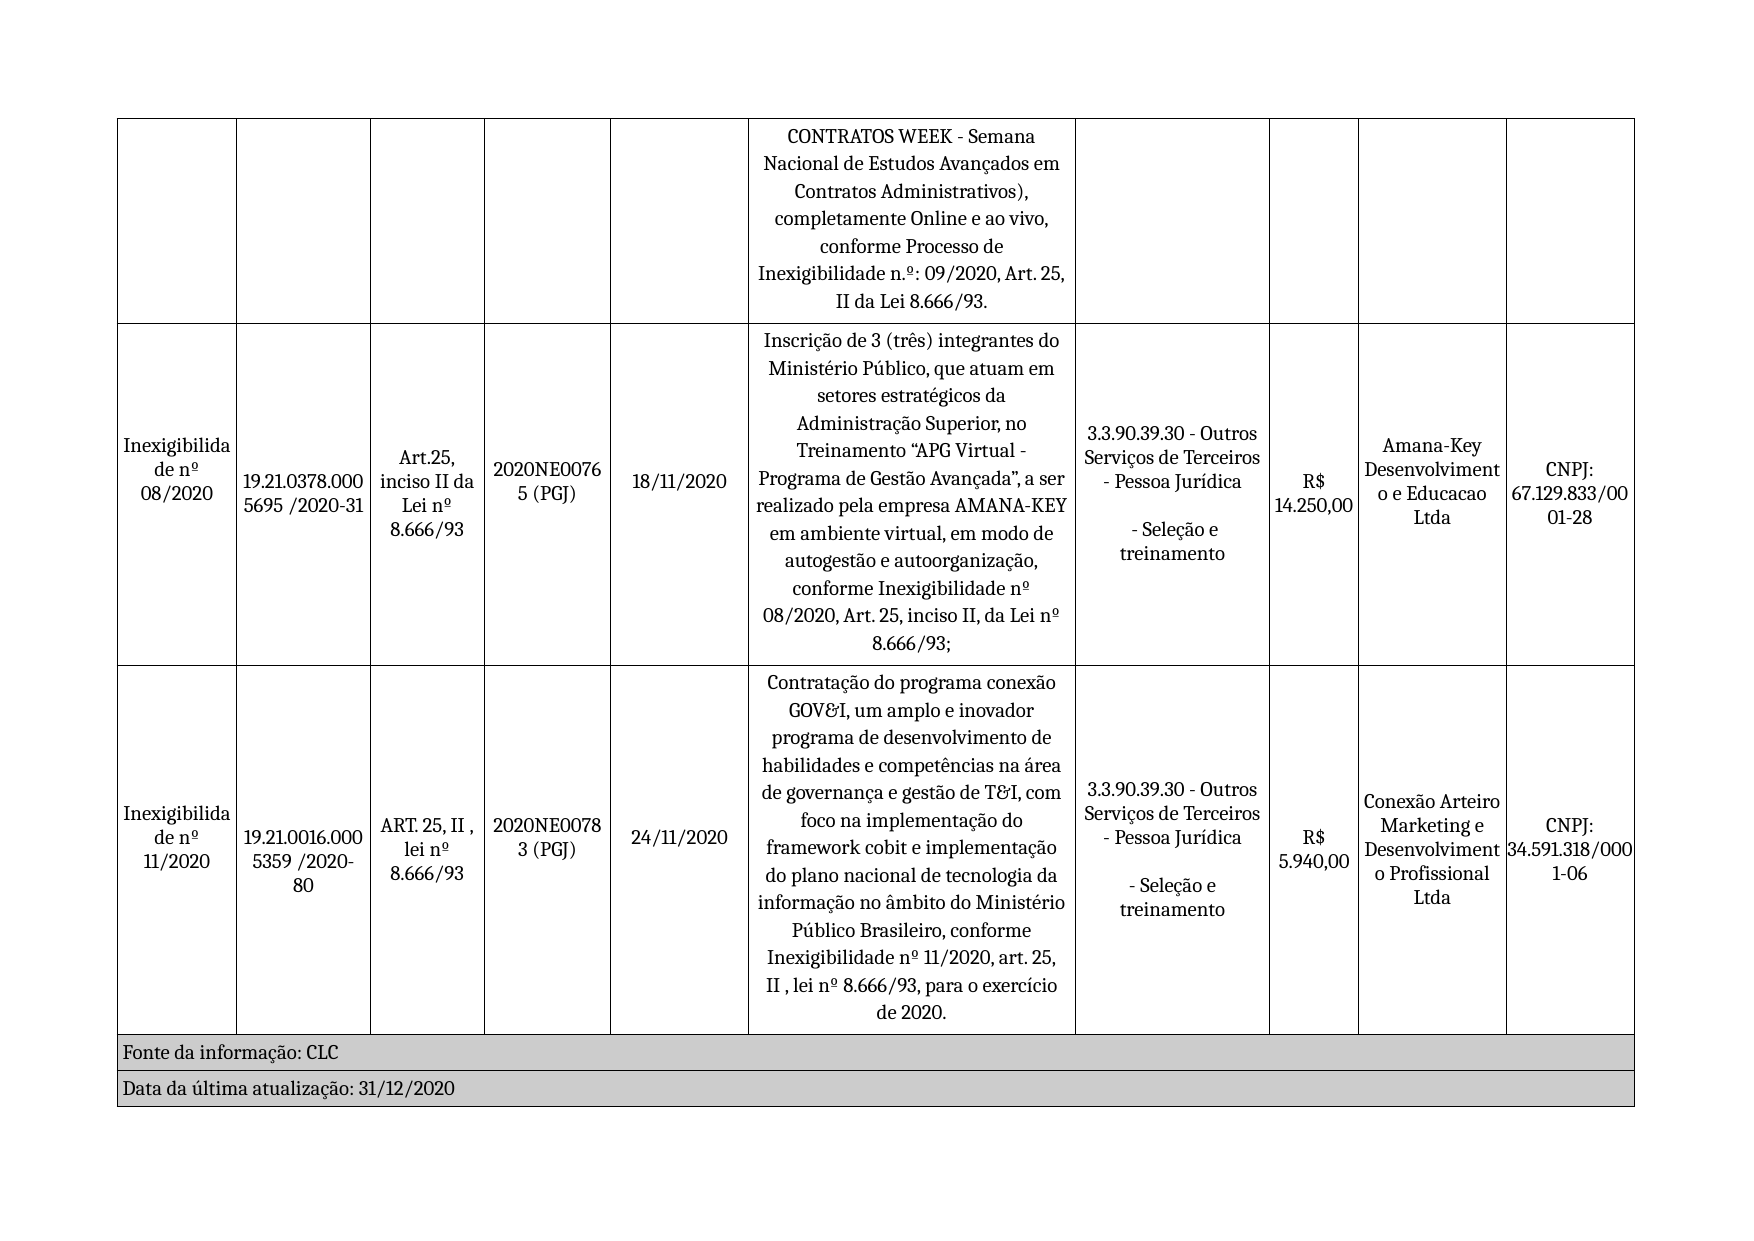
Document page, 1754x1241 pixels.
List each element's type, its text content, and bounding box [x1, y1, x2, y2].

table_cell [1507, 119, 1634, 323]
table_cell Inexigibilidade nº 11/2020 [118, 666, 236, 1034]
table_cell 24/11/2020 [611, 666, 748, 1034]
table_cell Amana-Key Desenvolvimento e Educacao Ltda [1359, 324, 1506, 664]
table_cell Contratação do programa conexão GOV&I, um amplo e inovador programa de desenvolvimento de habilidades e competências na área de governança e gestão de T&I, com foco na implementação do framework cobit e implementação do plano nacional de tecnologia da informação no âmbito do Ministério Público Brasileiro, conforme Inexigibilidade nº 11/2020, art. 25, II , lei nº 8.666/93, para o exercício de 2020. [749, 666, 1075, 1034]
table_cell 19.21.0378.0005695 /2020-31 [237, 324, 370, 664]
table_cell [1270, 119, 1358, 323]
table_cell [1359, 119, 1506, 323]
table_cell [371, 119, 484, 323]
table_cell [237, 119, 370, 323]
table_cell [1635, 665, 1754, 1034]
table_cell [1076, 119, 1269, 323]
table_cell ART. 25, II , lei nº 8.666/93 [371, 666, 484, 1034]
table_cell CONTRATOS WEEK - Semana Nacional de Estudos Avançados em Contratos Administrativos), completamente Online e ao vivo, conforme Processo de Inexigibilidade n.º: 09/2020, Art. 25, II da Lei 8.666/93. [749, 119, 1075, 323]
table_cell 3.3.90.39.30 - Outros Serviços de Terceiros - Pessoa Jurídica - Seleção e treinamento [1076, 324, 1269, 664]
table_cell R$ 5.940,00 [1270, 666, 1358, 1034]
table_cell 3.3.90.39.30 - Outros Serviços de Terceiros - Pessoa Jurídica - Seleção e treinamento [1076, 666, 1269, 1034]
table_cell Fonte da informação: CLC [118, 1035, 1634, 1070]
table_cell 19.21.0016.0005359 /2020-80 [237, 666, 370, 1034]
table_cell R$ 14.250,00 [1270, 324, 1358, 664]
table_cell 2020NE00783 (PGJ) [485, 666, 610, 1034]
table_cell 2020NE00765 (PGJ) [485, 324, 610, 664]
table_cell [611, 119, 748, 323]
table_cell 18/11/2020 [611, 324, 748, 664]
table_cell [485, 119, 610, 323]
table_cell CNPJ: 34.591.318/0001-06 [1507, 666, 1634, 1034]
table_cell [118, 119, 236, 323]
table_cell CNPJ: 67.129.833/0001-28 [1507, 324, 1634, 664]
table_cell [1635, 118, 1754, 323]
table_cell Inexigibilidade nº 08/2020 [118, 324, 236, 664]
table_cell [1635, 323, 1754, 664]
table_cell Conexão Arteiro Marketing e Desenvolvimento Profissional Ltda [1359, 666, 1506, 1034]
table_cell [1635, 1070, 1754, 1106]
table_cell [1635, 1034, 1754, 1070]
table_cell Inscrição de 3 (três) integrantes do Ministério Público, que atuam em setores estratégicos da Administração Superior, no Treinamento “APG Virtual - Programa de Gestão Avançada”, a ser realizado pela empresa AMANA-KEY em ambiente virtual, em modo de autogestão e autoorganização, conforme Inexigibilidade nº 08/2020, Art. 25, inciso II, da Lei nº 8.666/93; [749, 324, 1075, 664]
table_cell Data da última atualização: 31/12/2020 [118, 1071, 1634, 1106]
table_cell Art.25, inciso II da Lei nº 8.666/93 [371, 324, 484, 664]
